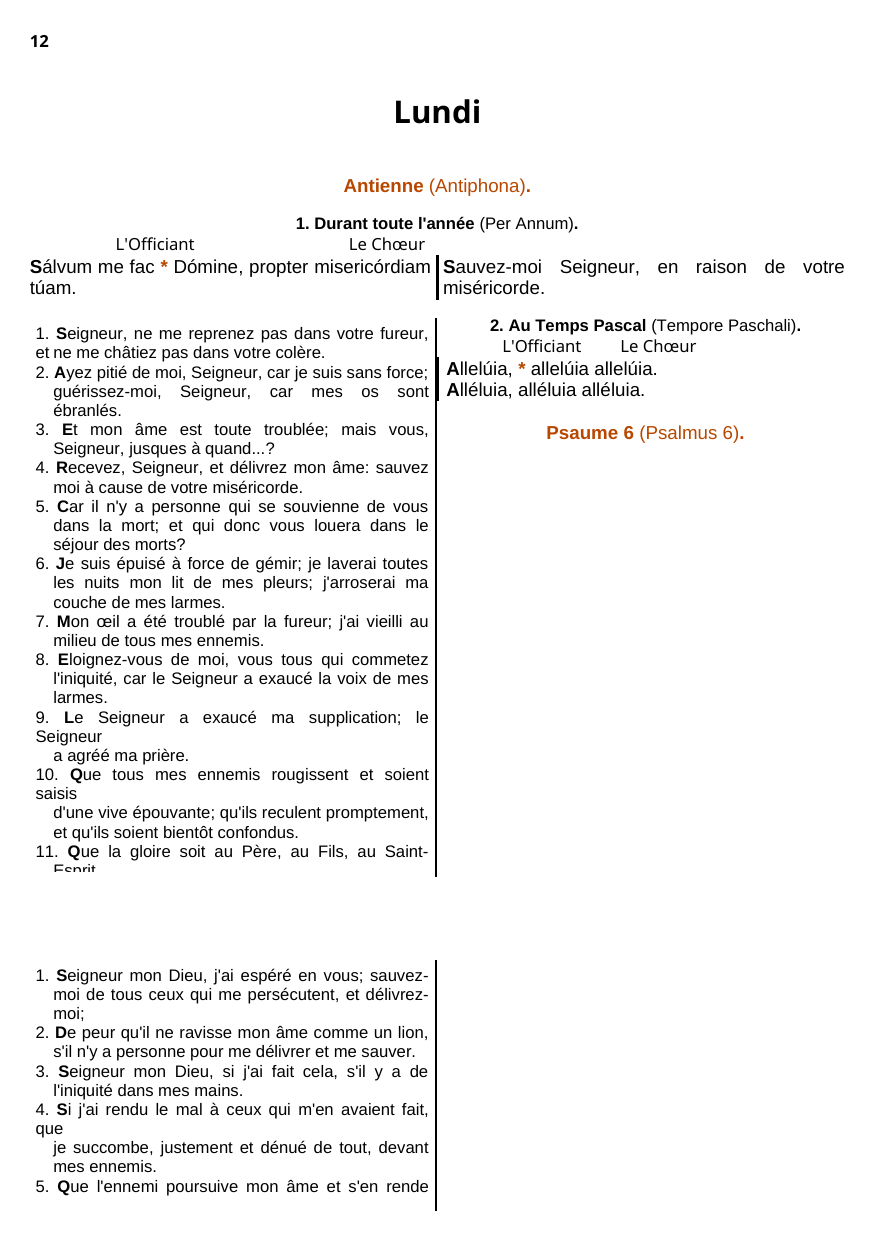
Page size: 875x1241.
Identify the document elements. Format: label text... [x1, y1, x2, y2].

text 4. Si j'ai rendu le mal à ceux qui m'en avaient fait, que je succombe, justement et dénué de tout, devant mes ennemis. [35, 1100, 429, 1176]
text 2. Ayez pitié de moi, Seigneur, car je suis sans force; guérissez-moi, Seigneur, car mes os sont ébranlés. [35, 362, 429, 420]
text L'Officiant Le Chœur [437, 334, 844, 357]
text 2. Au Temps Pascal (Tempore Paschali). [29, 315, 844, 334]
text Psaume 6 (Psalmus 6). [437, 422, 844, 444]
text 1. Seigneur mon Dieu, j'ai espéré en vous; sauvez- moi de tous ceux qui me persécutent, et délivrez- moi; [35, 966, 429, 1023]
text 4. Recevez, Seigneur, et délivrez mon âme: sauvez moi à cause de votre miséricorde. [35, 458, 429, 497]
text 5. Que l'ennemi poursuive mon âme et s'en rende [35, 1176, 429, 1196]
text Allelúia, * allelúia allelúia. [443, 357, 844, 379]
text Sálvum me fac * Dómine, propter misericórdiam túam. [29, 256, 431, 299]
text 11. Que la gloire soit au Père, au Fils, au Saint- Esprit. [35, 842, 429, 871]
text 10. Que tous mes ennemis rougissent et soient saisis d'une vive épouvante; qu'ils reculent promptement, et qu'ils soient bientôt confondus. [35, 765, 429, 842]
text Sauvez-moi Seigneur, en raison de votre miséricorde. [443, 256, 844, 299]
text 1. Durant toute l'année (Per Annum). [29, 213, 844, 233]
text 3. Et mon âme est toute troublée; mais vous, Seigneur, jusques à quand...? [35, 420, 429, 458]
text 3. Seigneur mon Dieu, si j'ai fait cela, s'il y a de l'iniquité dans mes mains. [35, 1061, 429, 1100]
text Lundi [29, 90, 844, 133]
text 7. Mon œil a été troublé par la fureur; j'ai vieilli au milieu de tous mes ennemis. [35, 612, 429, 650]
text 8. Eloignez-vous de moi, vous tous qui commetez l'iniquité, car le Seigneur a exaucé la voix de mes larmes. [35, 650, 429, 707]
text 1. Seigneur, ne me reprenez pas dans votre fureur, et ne me châtiez pas dans votre colère. [35, 324, 429, 362]
text 2. De peur qu'il ne ravisse mon âme comme un lion, s'il n'y a personne pour me délivrer et me sauver. [35, 1023, 429, 1061]
text 6. Je suis épuisé à force de gémir; je laverai toutes les nuits mon lit de mes pleurs; j'arroserai ma couche de mes larmes. [35, 554, 429, 612]
text 9. Le Seigneur a exaucé ma supplication; le Seigneur a agréé ma prière. [35, 707, 429, 765]
text 5. Car il n'y a personne qui se souvienne de vous dans la mort; et qui donc vous louera dans le séjour des morts? [35, 497, 429, 554]
text 58 [29, 29, 843, 52]
text Antienne (Antiphona). [29, 175, 844, 197]
text Alléluia, alléluia alléluia. [443, 379, 844, 401]
text L'Officiant Le Chœur [29, 233, 844, 255]
